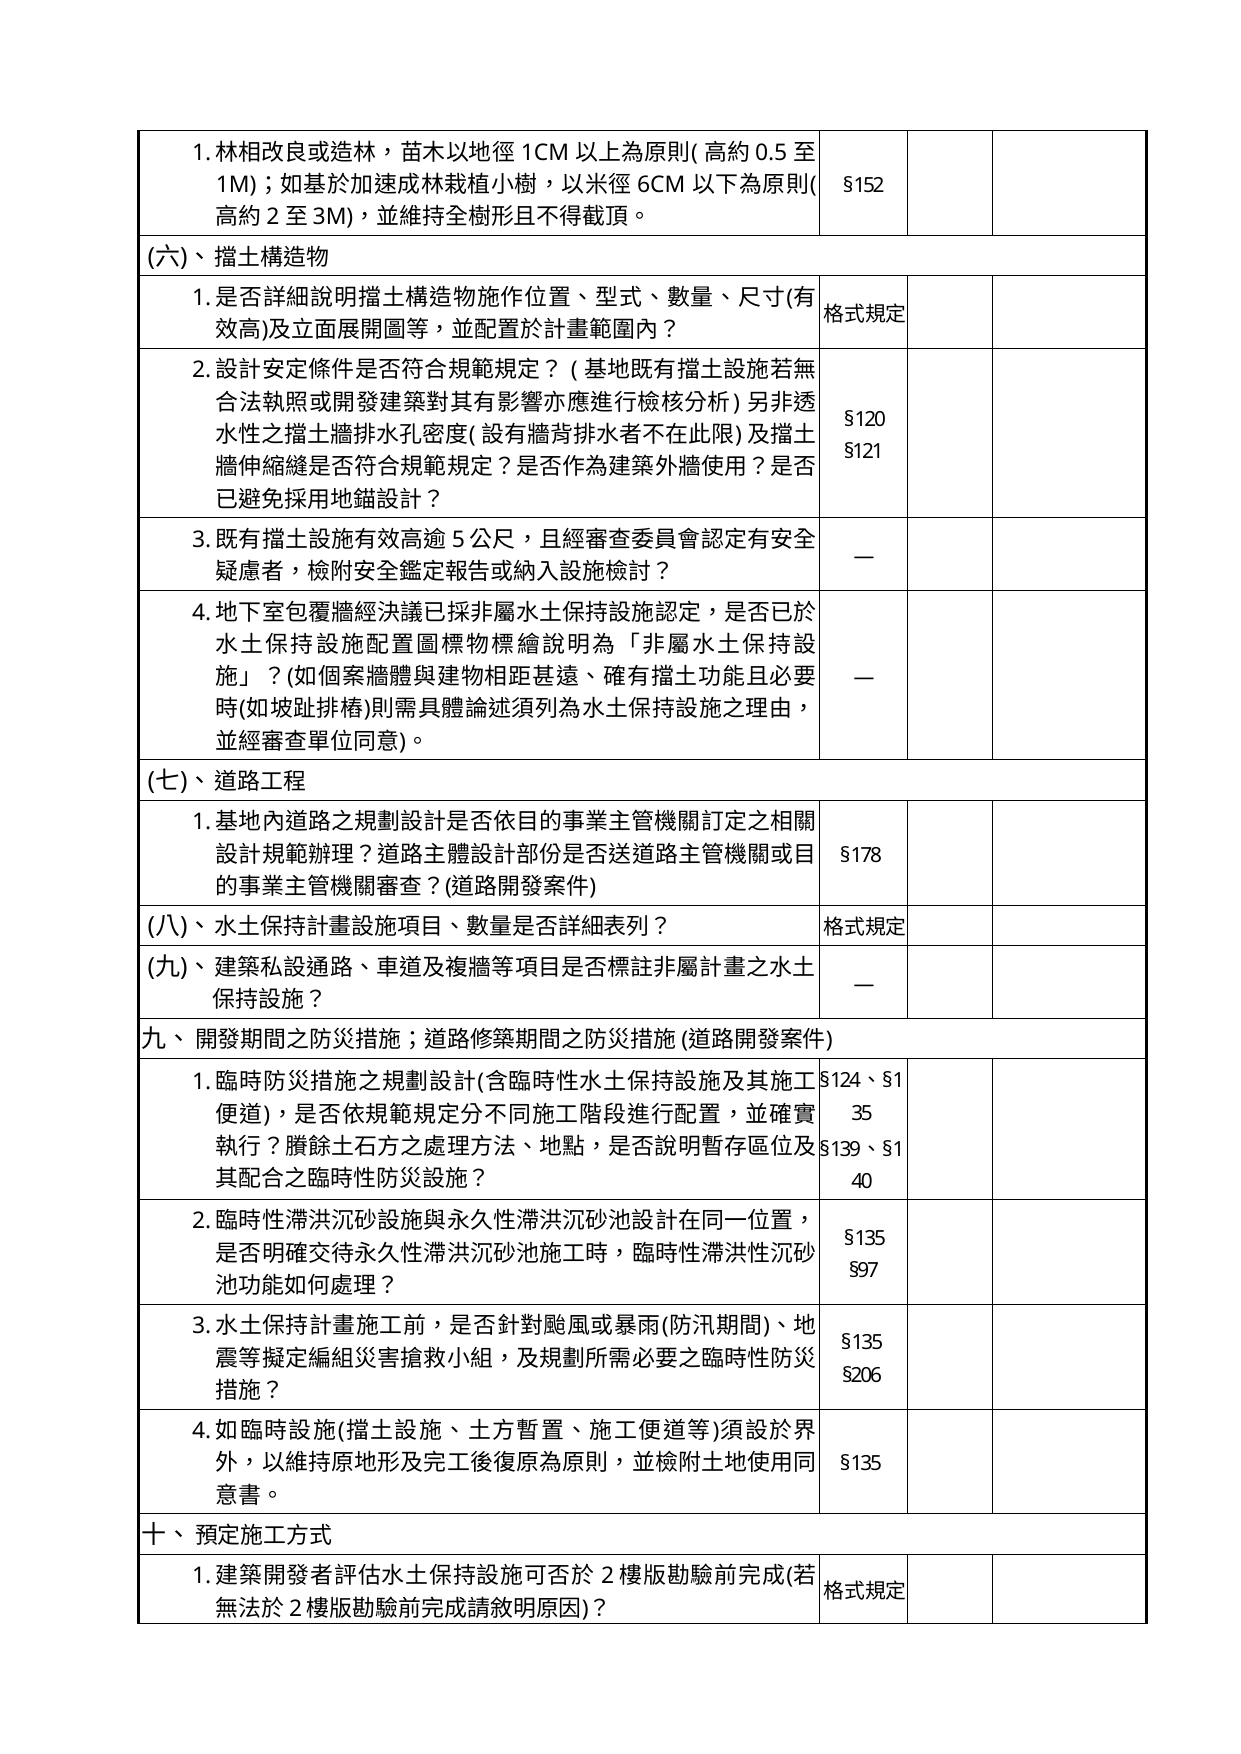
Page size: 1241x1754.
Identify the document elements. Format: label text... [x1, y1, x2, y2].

table_cell [993, 1305, 1145, 1408]
table_cell [993, 276, 1145, 348]
table_cell §135 [820, 1410, 907, 1513]
table_cell — [820, 591, 907, 759]
table_cell 建築私設通路、車道及複牆等項目是否標註非屬計畫之水土保持設施？ [140, 946, 819, 1017]
table_cell [993, 946, 1145, 1017]
table_cell §120 §121 [820, 349, 907, 517]
table_cell 開發期間之防災措施；道路修築期間之防災措施 (道路開發案件) [140, 1019, 1145, 1058]
table_cell 格式規定 [820, 906, 907, 945]
table_cell 基地內道路之規劃設計是否依目的事業主管機關訂定之相關設計規範辦理？道路主體設計部份是否送道路主管機關或目的事業主管機關審查？(道路開發案件) [140, 801, 819, 904]
table_cell [908, 518, 992, 590]
table_cell 臨時防災措施之規劃設計(含臨時性水土保持設施及其施工便道)，是否依規範規定分不同施工階段進行配置，並確實執行？賸餘土石方之處理方法、地點，是否說明暫存區位及其配合之臨時性防災設施？ [140, 1059, 819, 1199]
table_cell [993, 1410, 1145, 1513]
table_cell [993, 1200, 1145, 1303]
table_cell §124、§135 §139、§140 [820, 1059, 907, 1199]
table_cell [908, 591, 992, 759]
table_cell 格式規定 [820, 276, 907, 348]
table_cell 設計安定條件是否符合規範規定？ ( 基地既有擋土設施若無合法執照或開發建築對其有影響亦應進行檢核分析) 另非透水性之擋土牆排水孔密度( 設有牆背排水者不在此限) 及擋土牆伸縮縫是否符合規範規定？是否作為建築外牆使用？是否已避免採用地錨設計？ [140, 349, 819, 517]
table_cell [908, 1059, 992, 1199]
table_cell [908, 1305, 992, 1408]
table_cell [908, 1410, 992, 1513]
table_cell — [820, 946, 907, 1017]
table_cell [908, 946, 992, 1017]
table_cell [908, 131, 992, 235]
table_cell [908, 349, 992, 517]
table_cell — [820, 518, 907, 590]
table_cell [993, 1555, 1145, 1622]
table_cell 林相改良或造林，苗木以地徑1cm 以上為原則( 高約0.5 至1m)；如基於加速成林栽植小樹，以米徑6cm 以下為原則( 高約2 至3m)，並維持全樹形且不得截頂。 [140, 131, 819, 235]
table_cell §152 [820, 131, 907, 235]
table_cell §178 [820, 801, 907, 904]
table_cell [908, 1555, 992, 1622]
table_cell [993, 591, 1145, 759]
table_cell [908, 1200, 992, 1303]
table_cell [993, 349, 1145, 517]
table_cell [993, 801, 1145, 904]
table_cell [993, 906, 1145, 945]
table_cell 是否詳細說明擋土構造物施作位置、型式、數量、尺寸(有效高)及立面展開圖等，並配置於計畫範圍內？ [140, 276, 819, 348]
table_cell 臨時性滯洪沉砂設施與永久性滯洪沉砂池設計在同一位置，是否明確交待永久性滯洪沉砂池施工時，臨時性滯洪性沉砂池功能如何處理？ [140, 1200, 819, 1303]
table_cell [993, 1059, 1145, 1199]
table_cell 水土保持計畫施工前，是否針對颱風或暴雨(防汛期間)、地震等擬定編組災害搶救小組，及規劃所需必要之臨時性防災措施？ [140, 1305, 819, 1408]
table_cell [993, 131, 1145, 235]
table_cell 地下室包覆牆經決議已採非屬水土保持設施認定，是否已於水土保持設施配置圖標物標繪說明為「非屬水土保持設施」？(如個案牆體與建物相距甚遠、確有擋土功能且必要時(如坡趾排樁)則需具體論述須列為水土保持設施之理由，並經審查單位同意)。 [140, 591, 819, 759]
table_cell [908, 276, 992, 348]
table_cell [908, 906, 992, 945]
table_cell §135 §206 [820, 1305, 907, 1408]
table_cell [993, 518, 1145, 590]
table_cell [908, 801, 992, 904]
table_cell 既有擋土設施有效高逾5公尺，且經審查委員會認定有安全疑慮者，檢附安全鑑定報告或納入設施檢討？ [140, 518, 819, 590]
table_cell §135 §97 [820, 1200, 907, 1303]
table_cell 道路工程 [140, 760, 1145, 799]
table_cell 擋土構造物 [140, 236, 1145, 275]
table_cell 預定施工方式 [140, 1514, 1145, 1554]
table_cell 水土保持計畫設施項目、數量是否詳細表列？ [140, 906, 819, 945]
table_cell 如臨時設施(擋土設施、土方暫置、施工便道等)須設於界外，以維持原地形及完工後復原為原則，並檢附土地使用同意書。 [140, 1410, 819, 1513]
table_cell 建築開發者評估水土保持設施可否於2樓版勘驗前完成(若無法於2樓版勘驗前完成請敘明原因)？ [140, 1555, 819, 1622]
table_cell 格式規定 [820, 1555, 907, 1622]
